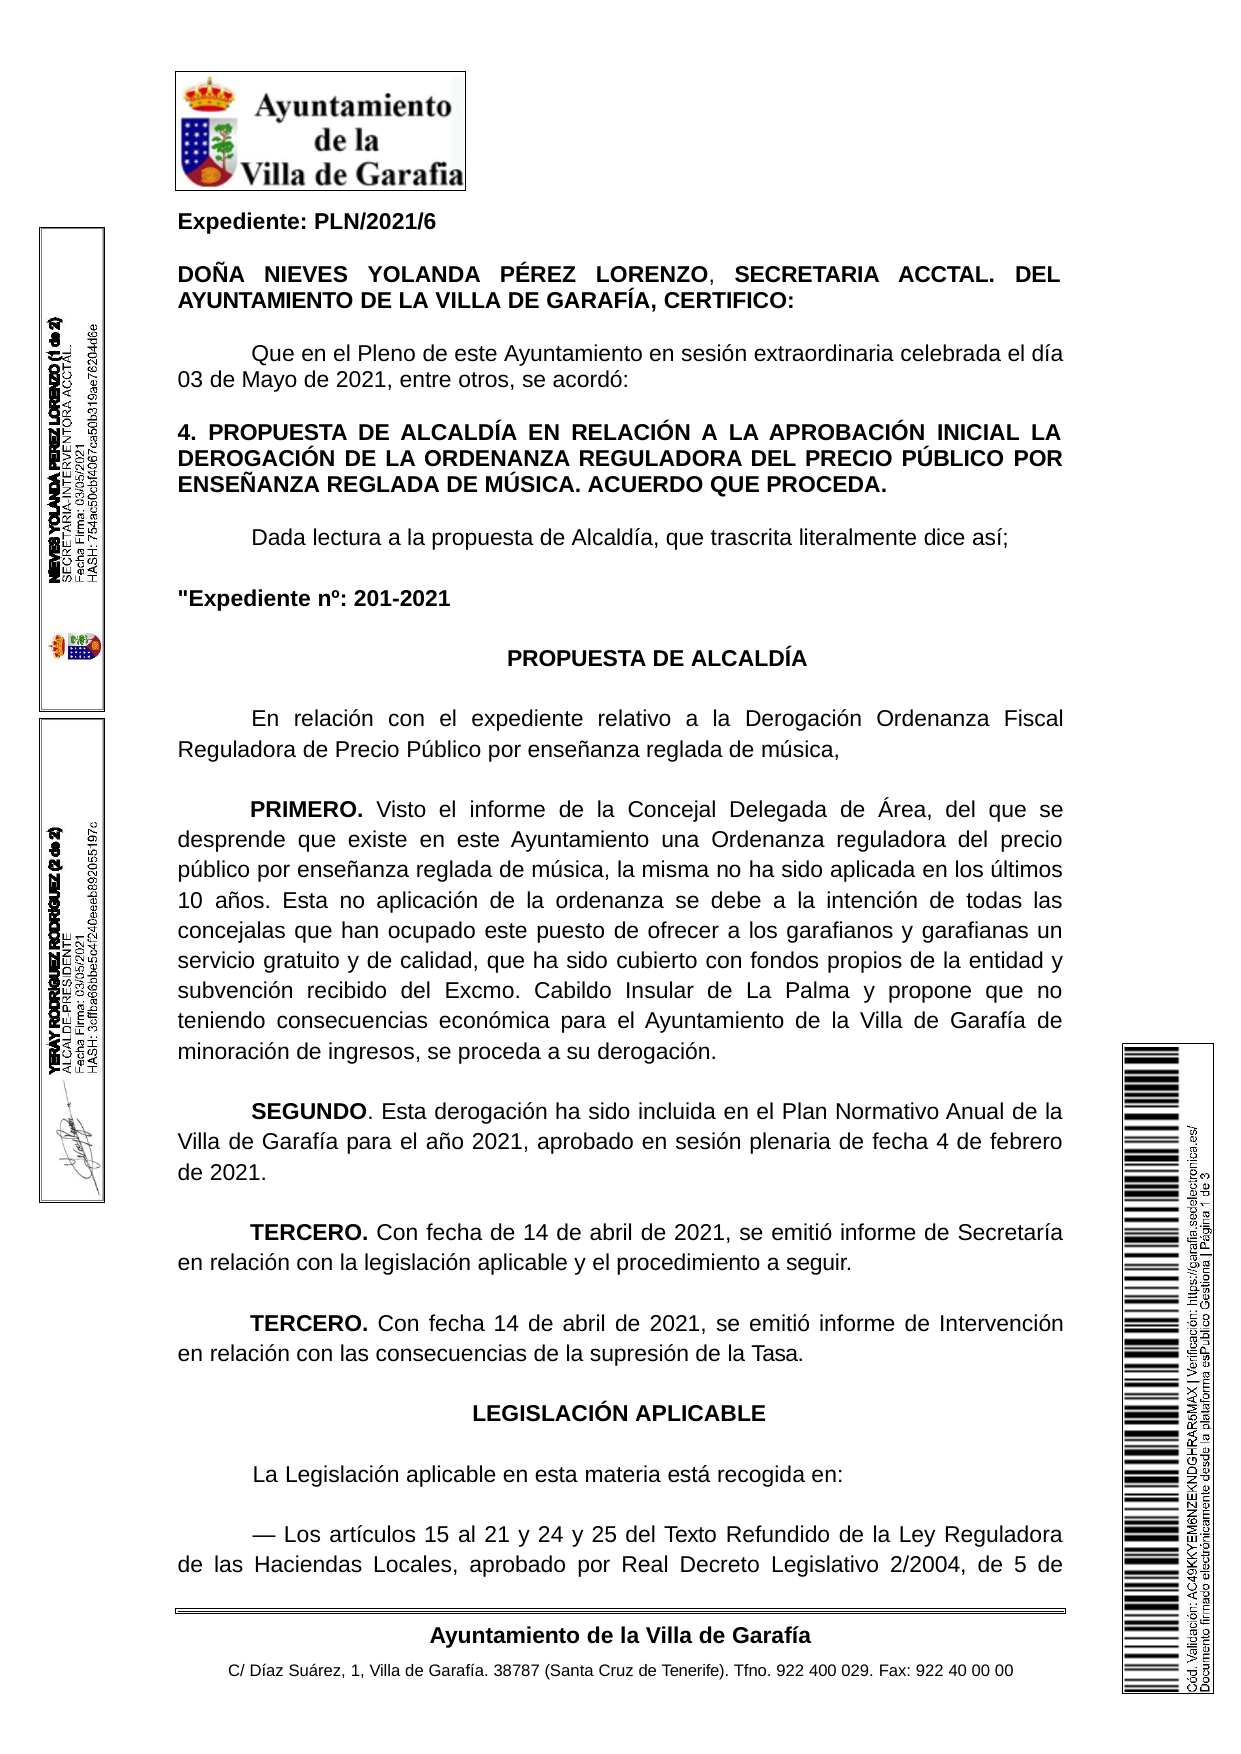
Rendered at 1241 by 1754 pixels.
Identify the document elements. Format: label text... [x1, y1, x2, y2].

text 03 de Mayo de 2021, entre otros, se acordó: [177, 367, 653, 393]
text DEROGACIÓN DE LA ORDENANZA REGULADORA DEL PRECIO PÚBLICO POR [177, 446, 1088, 472]
text AYUNTAMIENTO DE LA VILLA DE GARAFÍA, CERTIFICO: [177, 288, 1088, 314]
text minoración de ingresos, se proceda a su derogación. [177, 1039, 1087, 1064]
text Dada lectura a la propuesta de Alcaldía, que trascrita literalmente dice así; [251, 525, 1031, 551]
picture [40, 719, 104, 1202]
text TERCERO. Con fecha 14 de abril de 2021, se emitió informe de Intervención [250, 1311, 1088, 1336]
text ENSEÑANZA REGLADA DE MÚSICA. ACUERDO QUE PROCEDA. [177, 472, 1088, 498]
text En relación con el expediente relativo a la Derogación Ordenanza Fiscal [251, 706, 1088, 732]
text Expediente: PLN/2021/6 [177, 209, 461, 234]
text teniendo consecuencias económica para el Ayuntamiento de la Villa de Garafía de [177, 1008, 1087, 1034]
text TERCERO. Con fecha de 14 de abril de 2021, se emitió informe de Secretaría [250, 1220, 1086, 1246]
picture [176, 72, 465, 190]
text en relación con la legislación aplicable y el procedimiento a seguir. [177, 1250, 1086, 1276]
text Villa de Garafía para el año 2021, aprobado en sesión plenaria de fecha 4 de febrero [177, 1129, 1087, 1155]
text de 2021. [177, 1159, 1087, 1185]
text Los artículos 15 al 21 y 24 y 25 del Texto Refundido de la Ley Reguladora [284, 1522, 1087, 1548]
text subvención recibido del Excmo. Cabildo Insular de La Palma y propone que no [177, 978, 1087, 1004]
text LEGISLACIÓN APLICABLE [472, 1401, 790, 1427]
text desprende que existe en este Ayuntamiento una Ordenanza reguladora del precio [177, 827, 1088, 853]
picture [1123, 1044, 1213, 1693]
text Ayuntamiento de la Villa de Garafía [429, 1623, 836, 1648]
picture [176, 1609, 1065, 1613]
text de las Haciendas Locales, aprobado por Real Decreto Legislativo 2/2004, de 5 de [177, 1552, 1087, 1578]
picture [40, 228, 104, 711]
text SEGUNDO. Esta derogación ha sido incluida en el Plan Normativo Anual de la [251, 1099, 1087, 1125]
text 4. PROPUESTA DE ALCALDÍA EN RELACIÓN A LA APROBACIÓN INICIAL LA [177, 420, 1087, 445]
text en relación con las consecuencias de la supresión de la Tasa. [177, 1341, 1088, 1366]
text La Legislación aplicable en esta materia está recogida en: [252, 1462, 867, 1487]
text 10 años. Esta no aplicación de la ordenanza se debe a la intención de todas las [177, 888, 1087, 913]
text "Expediente nº: 201-2021 [177, 586, 475, 611]
text C/ Díaz Suárez, 1, Villa de Garafía. 38787 (Santa Cruz de Tenerife). Tfno. 922 400 029. Fax: 922 40 00 00 [228, 1662, 1037, 1680]
text concejalas que han ocupado este puesto de ofrecer a los garafianos y garafianas un [177, 918, 1087, 943]
text DOÑA NIEVES YOLANDA PÉREZ LORENZO, SECRETARIA ACCTAL. DEL [177, 262, 1088, 287]
text — [252, 1522, 284, 1548]
text Reguladora de Precio Público por enseñanza reglada de música, [177, 737, 864, 762]
text servicio gratuito y de calidad, que ha sido cubierto con fondos propios de la entidad y [177, 948, 1087, 974]
text PROPUESTA DE ALCALDÍA [507, 646, 1088, 672]
text público por enseñanza reglada de música, la misma no ha sido aplicada en los últimos [177, 857, 1088, 883]
text Que en el Pleno de este Ayuntamiento en sesión extraordinaria celebrada el día [251, 341, 1087, 366]
text PRIMERO. Visto el informe de la Concejal Delegada de Área, del que se [250, 797, 1088, 823]
